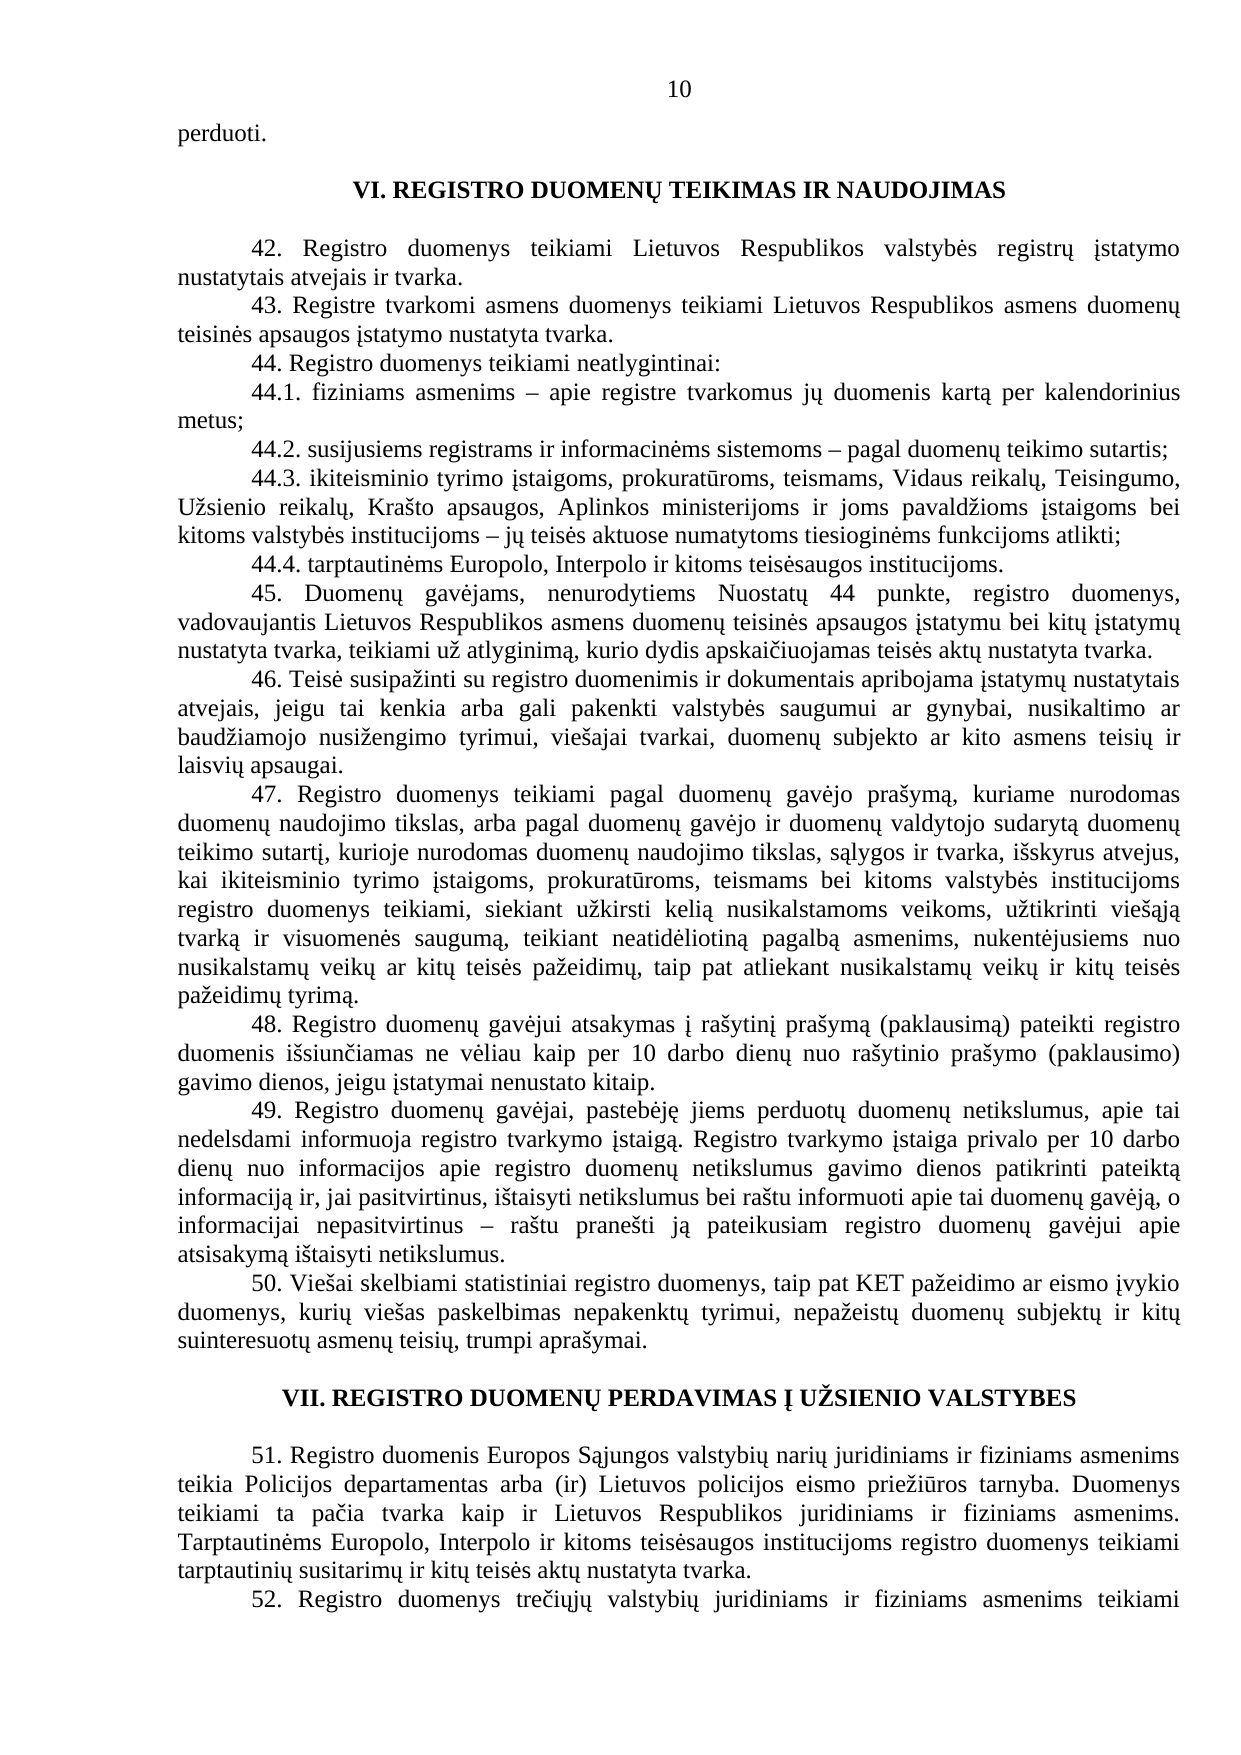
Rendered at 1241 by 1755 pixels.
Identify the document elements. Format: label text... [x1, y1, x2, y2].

text 44. Registro duomenys teikiami neatlygintinai: [177, 348, 1181, 377]
text perduoti. [177, 118, 1181, 147]
text VI. REGISTRO DUOMENŲ TEIKIMAS IR NAUDOJIMAS [177, 176, 1181, 204]
text 48. Registro duomenų gavėjui atsakymas į rašytinį prašymą (paklausimą) pateikti registro duomenis išsiunčiamas ne vėliau kaip per 10 darbo dienų nuo rašytinio prašymo (paklausimo) gavimo dienos, jeigu įstatymai nenustato kitaip. [177, 1009, 1181, 1096]
text 51. Registro duomenis Europos Sąjungos valstybių narių juridiniams ir fiziniams asmenims teikia Policijos departamentas arba (ir) Lietuvos policijos eismo priežiūros tarnyba. Duomenys teikiami ta pačia tvarka kaip ir Lietuvos Respublikos juridiniams ir fiziniams asmenims. Tarptautinėms Europolo, Interpolo ir kitoms teisėsaugos institucijoms registro duomenys teikiami tarptautinių susitarimų ir kitų teisės aktų nustatyta tvarka. [177, 1441, 1181, 1584]
text 49. Registro duomenų gavėjai, pastebėję jiems perduotų duomenų netikslumus, apie tai nedelsdami informuoja registro tvarkymo įstaigą. Registro tvarkymo įstaiga privalo per 10 darbo dienų nuo informacijos apie registro duomenų netikslumus gavimo dienos patikrinti pateiktą informaciją ir, jai pasitvirtinus, ištaisyti netikslumus bei raštu informuoti apie tai duomenų gavėją, o informacijai nepasitvirtinus – raštu pranešti ją pateikusiam registro duomenų gavėjui apie atsisakymą ištaisyti netikslumus. [177, 1096, 1181, 1268]
text 42. Registro duomenys teikiami Lietuvos Respublikos valstybės registrų įstatymo nustatytais atvejais ir tvarka. [177, 233, 1181, 291]
text 43. Registre tvarkomi asmens duomenys teikiami Lietuvos Respublikos asmens duomenų teisinės apsaugos įstatymo nustatyta tvarka. [177, 291, 1181, 348]
text 47. Registro duomenys teikiami pagal duomenų gavėjo prašymą, kuriame nurodomas duomenų naudojimo tikslas, arba pagal duomenų gavėjo ir duomenų valdytojo sudarytą duomenų teikimo sutartį, kurioje nurodomas duomenų naudojimo tikslas, sąlygos ir tvarka, išskyrus atvejus, kai ikiteisminio tyrimo įstaigoms, prokuratūroms, teismams bei kitoms valstybės institucijoms registro duomenys teikiami, siekiant užkirsti kelią nusikalstamoms veikoms, užtikrinti viešąją tvarką ir visuomenės saugumą, teikiant neatidėliotiną pagalbą asmenims, nukentėjusiems nuo nusikalstamų veikų ar kitų teisės pažeidimų, taip pat atliekant nusikalstamų veikų ir kitų teisės pažeidimų tyrimą. [177, 779, 1181, 1009]
text 45. Duomenų gavėjams, nenurodytiems Nuostatų 44 punkte, registro duomenys, vadovaujantis Lietuvos Respublikos asmens duomenų teisinės apsaugos įstatymu bei kitų įstatymų nustatyta tvarka, teikiami už atlyginimą, kurio dydis apskaičiuojamas teisės aktų nustatyta tvarka. [177, 578, 1181, 664]
text 44.3. ikiteisminio tyrimo įstaigoms, prokuratūroms, teismams, Vidaus reikalų, Teisingumo, Užsienio reikalų, Krašto apsaugos, Aplinkos ministerijoms ir joms pavaldžioms įstaigoms bei kitoms valstybės institucijoms – jų teisės aktuose numatytoms tiesioginėms funkcijoms atlikti; [177, 463, 1181, 549]
text 44.2. susijusiems registrams ir informacinėms sistemoms – pagal duomenų teikimo sutartis; [177, 434, 1181, 463]
text 44.1. fiziniams asmenims – apie registre tvarkomus jų duomenis kartą per kalendorinius metus; [177, 377, 1181, 434]
text 50. Viešai skelbiami statistiniai registro duomenys, taip pat KET pažeidimo ar eismo įvykio duomenys, kurių viešas paskelbimas nepakenktų tyrimui, nepažeistų duomenų subjektų ir kitų suinteresuotų asmenų teisių, trumpi aprašymai. [177, 1268, 1181, 1354]
text 44.4. tarptautinėms Europolo, Interpolo ir kitoms teisėsaugos institucijoms. [177, 549, 1181, 578]
text VII. REGISTRO DUOMENŲ PERDAVIMAS Į UŽSIENIO VALSTYBES [177, 1383, 1181, 1412]
text 46. Teisė susipažinti su registro duomenimis ir dokumentais apribojama įstatymų nustatytais atvejais, jeigu tai kenkia arba gali pakenkti valstybės saugumui ar gynybai, nusikaltimo ar baudžiamojo nusižengimo tyrimui, viešajai tvarkai, duomenų subjekto ar kito asmens teisių ir laisvių apsaugai. [177, 664, 1181, 779]
text 52. Registro duomenys trečiųjų valstybių juridiniams ir fiziniams asmenims teikiami [177, 1584, 1181, 1613]
